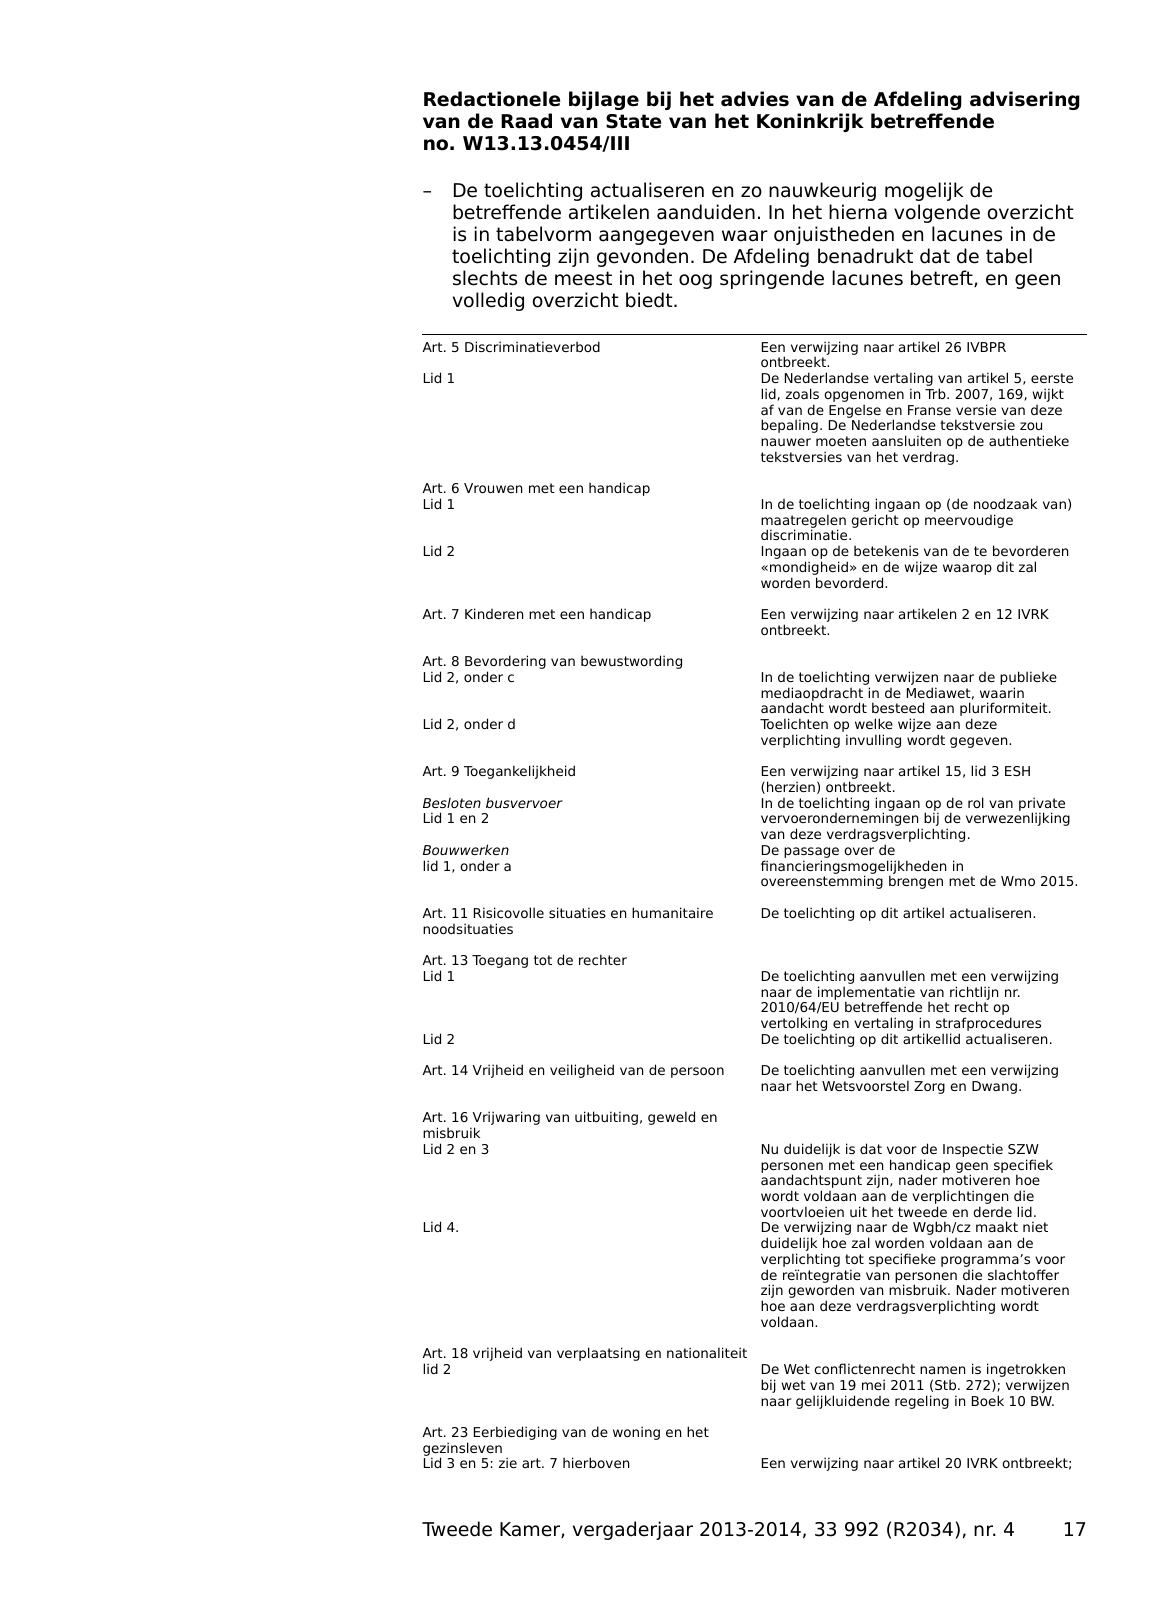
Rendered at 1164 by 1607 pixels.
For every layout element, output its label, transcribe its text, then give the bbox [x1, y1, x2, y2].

table_cell [754, 481, 1087, 497]
table_cell [754, 1330, 1087, 1346]
table_cell [422, 1047, 754, 1063]
table_header Art. 5 Discriminatieverbod [422, 335, 754, 371]
table_cell Art. 11 Risicovolle situaties en humanitaire noodsituaties [422, 906, 754, 937]
table_cell Ingaan op de betekenis van de te bevorderen «mondigheid» en de wijze waarop dit zal worden bevorderd. [754, 544, 1087, 591]
table_cell De toelichting op dit artikellid actualiseren. [754, 1032, 1087, 1047]
table_cell De verwijzing naar de Wgbh/cz maakt niet duidelijk hoe zal worden voldaan aan de verplichting tot specifieke programma’s voor de reïntegratie van personen die slachtoffer zijn geworden van misbruik. Nader motiveren hoe aan deze verdragsverplichting wordt voldaan. [754, 1220, 1087, 1330]
table_cell Lid 2 [422, 544, 754, 591]
table_cell [422, 890, 754, 906]
table_cell In de toelichting ingaan op (de noodzaak van) maatregelen gericht op meervoudige discriminatie. [754, 497, 1087, 544]
table_cell Lid 1 [422, 969, 754, 1032]
table_cell Nu duidelijk is dat voor de Inspectie SZW personen met een handicap geen specifiek aandachtspunt zijn, nader motiveren hoe wordt voldaan aan de verplichtingen die voortvloeien uit het tweede en derde lid. [754, 1142, 1087, 1220]
table_cell Bouwwerken lid 1, onder a [422, 843, 754, 890]
table_header Een verwijzing naar artikel 26 IVBPR ontbreekt. [754, 335, 1087, 371]
table_cell De passage over de financieringsmogelijkheden in overeenstemming brengen met de Wmo 2015. [754, 843, 1087, 890]
table_cell Art. 16 Vrijwaring van uitbuiting, geweld en misbruik [422, 1110, 754, 1142]
table_cell [422, 1409, 754, 1425]
table_cell Een verwijzing naar artikel 15, lid 3 ESH (herzien) ontbreekt. [754, 764, 1087, 796]
table_cell [422, 1095, 754, 1110]
table_cell [754, 1425, 1087, 1456]
table_cell [422, 1330, 754, 1346]
table_cell Art. 14 Vrijheid en veiligheid van de persoon [422, 1063, 754, 1094]
table_cell Lid 2 [422, 1032, 754, 1047]
table_cell Art. 7 Kinderen met een handicap [422, 607, 754, 638]
table_cell Een verwijzing naar artikelen 2 en 12 IVRK ontbreekt. [754, 607, 1087, 638]
table_cell [754, 1409, 1087, 1425]
table_cell Lid 3 en 5: zie art. 7 hierboven [422, 1456, 754, 1472]
table_cell De toelichting aanvullen met een verwijzing naar het Wetsvoorstel Zorg en Dwang. [754, 1063, 1087, 1094]
table_cell In de toelichting ingaan op de rol van private vervoerondernemingen bij de verwezenlijking van deze verdragsverplichting. [754, 796, 1087, 843]
table_cell In de toelichting verwijzen naar de publieke mediaopdracht in de Mediawet, waarin aandacht wordt besteed aan pluriformiteit. [754, 670, 1087, 717]
table_cell [754, 953, 1087, 969]
table_cell Een verwijzing naar artikel 20 IVRK ontbreekt; [754, 1456, 1087, 1472]
table_cell Besloten busvervoer Lid 1 en 2 [422, 796, 754, 843]
table_cell [754, 749, 1087, 764]
table_cell [422, 937, 754, 953]
table_cell [422, 638, 754, 654]
table_cell Toelichten op welke wijze aan deze verplichting invulling wordt gegeven. [754, 717, 1087, 748]
table_cell [754, 937, 1087, 953]
table_cell Art. 8 Bevordering van bewustwording [422, 654, 754, 670]
table_cell [754, 638, 1087, 654]
table_cell [754, 1110, 1087, 1142]
table_cell [422, 591, 754, 607]
table_cell Art. 23 Eerbiediging van de woning en het gezinsleven [422, 1425, 754, 1456]
table_cell Lid 1 [422, 371, 754, 465]
table_cell De Nederlandse vertaling van artikel 5, eerste lid, zoals opgenomen in Trb. 2007, 169, wijkt af van de Engelse en Franse versie van deze bepaling. De Nederlandse tekstversie zou nauwer moeten aansluiten op de authentieke tekstversies van het verdrag. [754, 371, 1087, 465]
table_cell [754, 1346, 1087, 1362]
table_cell [754, 654, 1087, 670]
table_cell Art. 9 Toegankelijkheid [422, 764, 754, 796]
table_cell Art. 18 vrijheid van verplaatsing en nationaliteit [422, 1346, 754, 1362]
table_cell [754, 591, 1087, 607]
subtitle Redactionele bijlage bij het advies van de Afdeling advisering van de Raad van State van het Koninkrijk betreffende no. W13.13.0454/III [77, 89, 1087, 155]
table_cell De Wet conflictenrecht namen is ingetrokken bij wet van 19 mei 2011 (Stb. 272); verwijzen naar gelijkluidende regeling in Boek 10 BW. [754, 1362, 1087, 1409]
table_cell [754, 890, 1087, 906]
table_cell De toelichting aanvullen met een verwijzing naar de implementatie van richtlijn nr. 2010/64/EU betreffende het recht op vertolking en vertaling in strafprocedures [754, 969, 1087, 1032]
table_cell [754, 465, 1087, 481]
table_cell Lid 2, onder d [422, 717, 754, 748]
table_cell [754, 1095, 1087, 1110]
table_cell Art. 13 Toegang tot de rechter [422, 953, 754, 969]
table_cell Lid 2 en 3 [422, 1142, 754, 1220]
table_cell Art. 6 Vrouwen met een handicap [422, 481, 754, 497]
table_cell Lid 1 [422, 497, 754, 544]
table_cell Lid 4. [422, 1220, 754, 1330]
table_cell De toelichting op dit artikel actualiseren. [754, 906, 1087, 937]
text – De toelichting actualiseren en zo nauwkeurig mogelijk de betreffende artikelen aanduiden. In het hierna volgende overzicht is in tabelvorm aangegeven waar onjuistheden en lacunes in de toelichting zijn gevonden. De Afdeling benadrukt dat de tabel slechts de meest in het oog springende lacunes betreft, en geen volledig overzicht biedt. [422, 180, 1087, 312]
table_cell Lid 2, onder c [422, 670, 754, 717]
table_cell [422, 465, 754, 481]
table_cell [422, 749, 754, 764]
table_cell lid 2 [422, 1362, 754, 1409]
table_cell [754, 1047, 1087, 1063]
